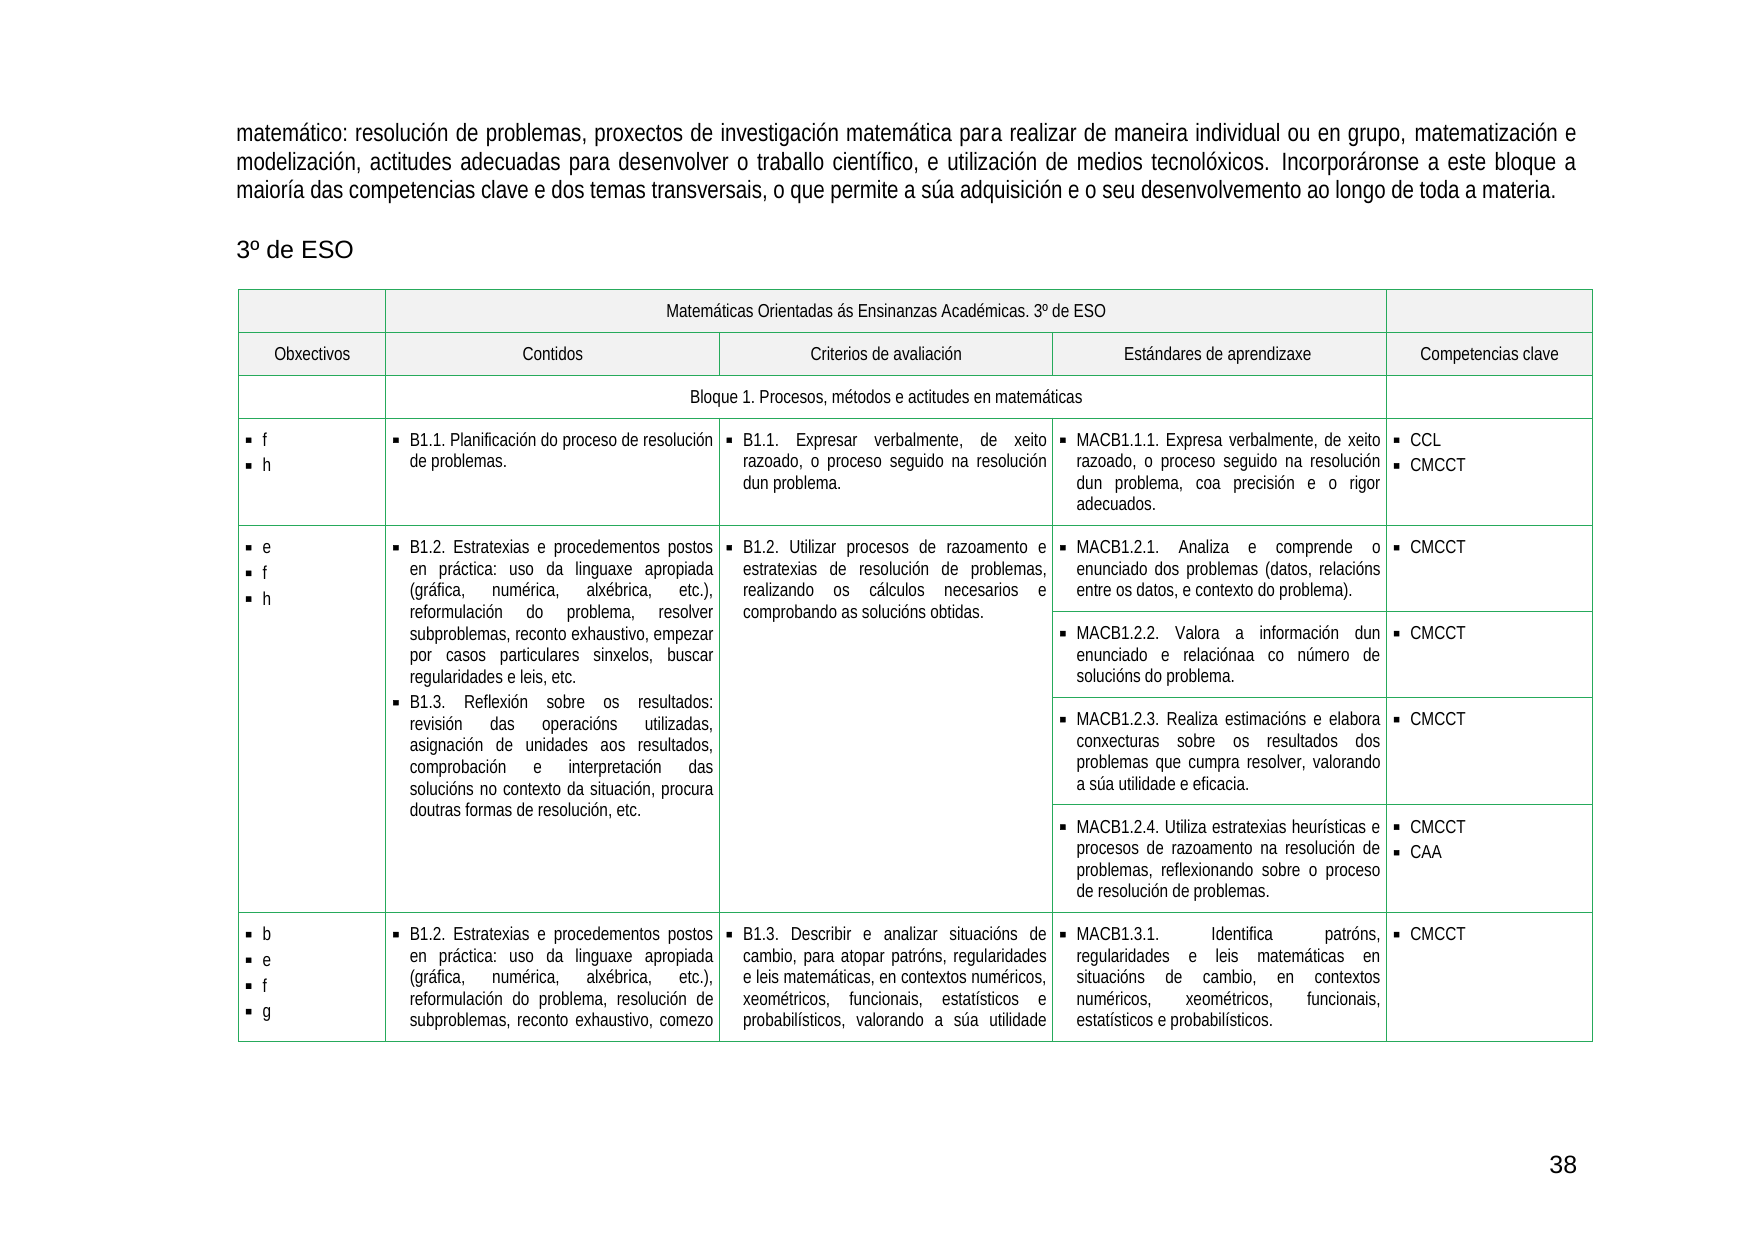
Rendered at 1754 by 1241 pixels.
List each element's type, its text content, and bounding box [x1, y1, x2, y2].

table_header Matemáticas Orientadas ás Ensinanzas Académicas. 3º de ESO [386, 290, 1386, 332]
table_cell B1.3. Describir e analizar situacións de cambio, para atopar patróns, regularidades e leis matemáticas, en contextos numéricos, xeométricos, funcionais, estatísticos e probabilísticos, valorando a súa utilidade [720, 913, 1052, 1041]
table_cell MACB1.1.1. Expresa verbalmente, de xeito razoado, o proceso seguido na resolución dun problema, coa precisión e o rigor adecuados. [1053, 419, 1386, 525]
text 3º de ESO [236, 235, 1577, 264]
table_cell Criterios de avaliación [720, 333, 1052, 375]
table_cell CMCCT [1387, 612, 1592, 697]
table_cell [1387, 376, 1592, 417]
table_cell [239, 376, 385, 417]
table_cell Estándares de aprendizaxe [1053, 333, 1386, 375]
table_cell MACB1.2.2. Valora a información dun enunciado e relaciónaa co número de solucións do problema. [1053, 612, 1386, 697]
table_cell f h [239, 419, 385, 525]
table_cell B1.2. Utilizar procesos de razoamento e estratexias de resolución de problemas, realizando os cálculos necesarios e comprobando as solucións obtidas. [720, 526, 1052, 912]
table_cell B1.1. Expresar verbalmente, de xeito razoado, o proceso seguido na resolución dun problema. [720, 419, 1052, 525]
table_cell B1.2. Estratexias e procedementos postos en práctica: uso da linguaxe apropiada (gráfica, numérica, alxébrica, etc.), reformulación do problema, resolver subproblemas, reconto exhaustivo, empezar por casos particulares sinxelos, buscar regularidades e leis, etc. B1.3. Reflexión sobre os resultados: revisión das operacións utilizadas, asignación de unidades aos resultados, comprobación e interpretación das solucións no contexto da situación, procura doutras formas de resolución, etc. [386, 526, 719, 912]
table_cell MACB1.2.1. Analiza e comprende o enunciado dos problemas (datos, relacións entre os datos, e contexto do problema). [1053, 526, 1386, 611]
text matemático: resolución de problemas, proxectos de investigación matemática para realizar de maneira individual ou en grupo, matematización e modelización, actitudes adecuadas para desenvolver o traballo científico, e utilización de medios tecnolóxicos. Incorporáronse a este bloque a maioría das competencias clave e dos temas transversais, o que permite a súa adquisición e o seu desenvolvemento ao longo de toda a materia. [236, 118, 1577, 204]
table_header [1387, 290, 1592, 332]
table_cell CMCCT [1387, 698, 1592, 804]
table_cell Competencias clave [1387, 333, 1592, 375]
table_cell B1.2. Estratexias e procedementos postos en práctica: uso da linguaxe apropiada (gráfica, numérica, alxébrica, etc.), reformulación do problema, resolución de subproblemas, reconto exhaustivo, comezo [386, 913, 719, 1041]
table_header [239, 290, 385, 332]
table_cell CCL CMCCT [1387, 419, 1592, 525]
table_cell Contidos [386, 333, 719, 375]
table_cell CMCCT [1387, 913, 1592, 1041]
table_cell MACB1.3.1. Identifica patróns, regularidades e leis matemáticas en situacións de cambio, en contextos numéricos, xeométricos, funcionais, estatísticos e probabilísticos. [1053, 913, 1386, 1041]
table_cell MACB1.2.4. Utiliza estratexias heurísticas e procesos de razoamento na resolución de problemas, reflexionando sobre o proceso de resolución de problemas. [1053, 805, 1386, 912]
table_cell Obxectivos [239, 333, 385, 375]
table_cell CMCCT [1387, 526, 1592, 611]
table_cell Bloque 1. Procesos, métodos e actitudes en matemáticas [386, 376, 1386, 417]
table_cell MACB1.2.3. Realiza estimacións e elabora conxecturas sobre os resultados dos problemas que cumpra resolver, valorando a súa utilidade e eficacia. [1053, 698, 1386, 804]
table_cell e f h [239, 526, 385, 912]
table_cell B1.1. Planificación do proceso de resolución de problemas. [386, 419, 719, 525]
table_cell b e f g h [239, 913, 385, 1041]
table_cell CMCCT CAA [1387, 805, 1592, 912]
